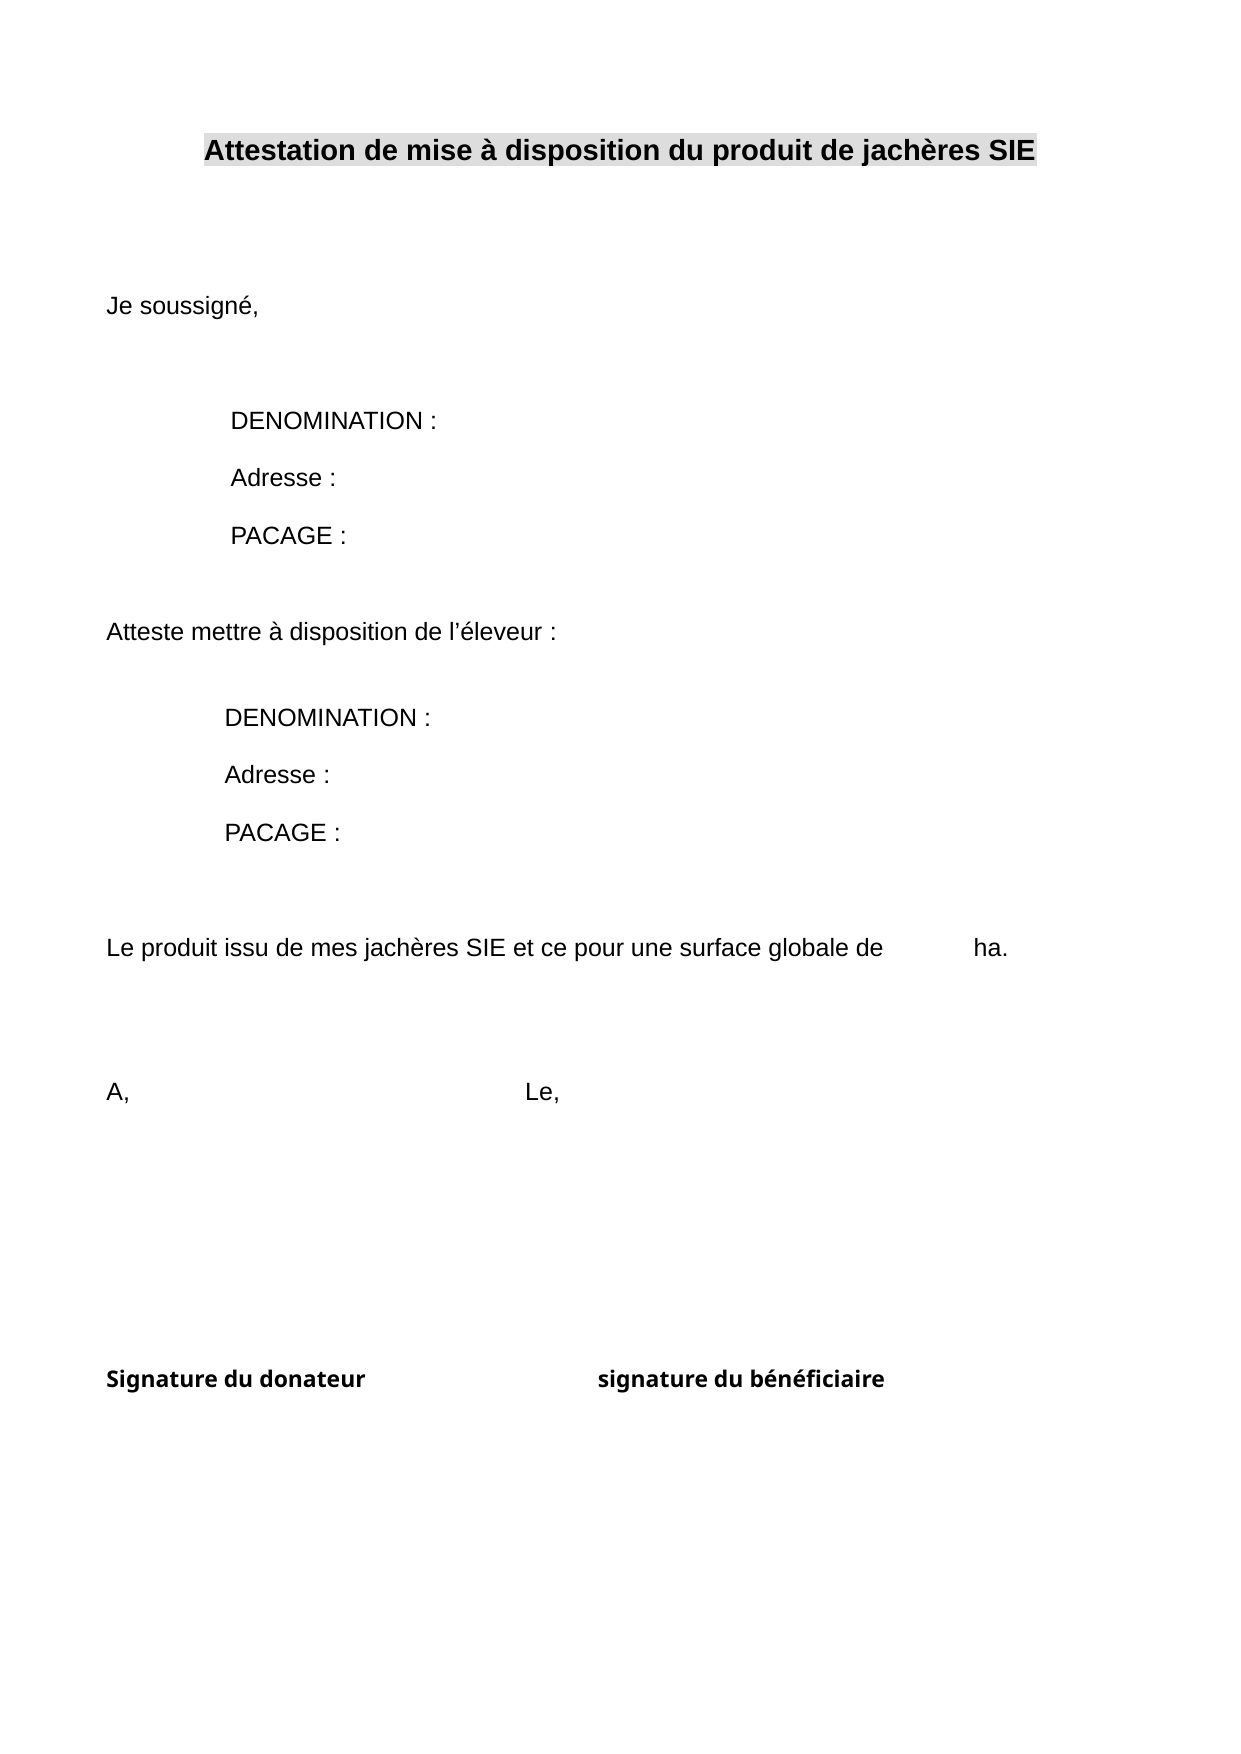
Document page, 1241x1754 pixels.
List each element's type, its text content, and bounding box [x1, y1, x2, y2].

text Le produit issu de mes jachères SIE et ce pour une surface globale de ha. [106, 933, 1134, 961]
text Attestation de mise à disposition du produit de jachères SIE [106, 132, 1134, 166]
text Signature du donateur signature du bénéficiaire [106, 1363, 1134, 1394]
text PACAGE : [224, 818, 1134, 846]
text DENOMINATION : [230, 406, 1134, 434]
text PACAGE : [230, 521, 1134, 549]
text DENOMINATION : [224, 703, 1134, 731]
text A, Le, [106, 1076, 1134, 1105]
text Je soussigné, [106, 291, 1134, 319]
text Adresse : [230, 463, 1134, 492]
text Atteste mettre à disposition de l’éleveur : [106, 616, 1134, 645]
text Adresse : [224, 760, 1134, 789]
